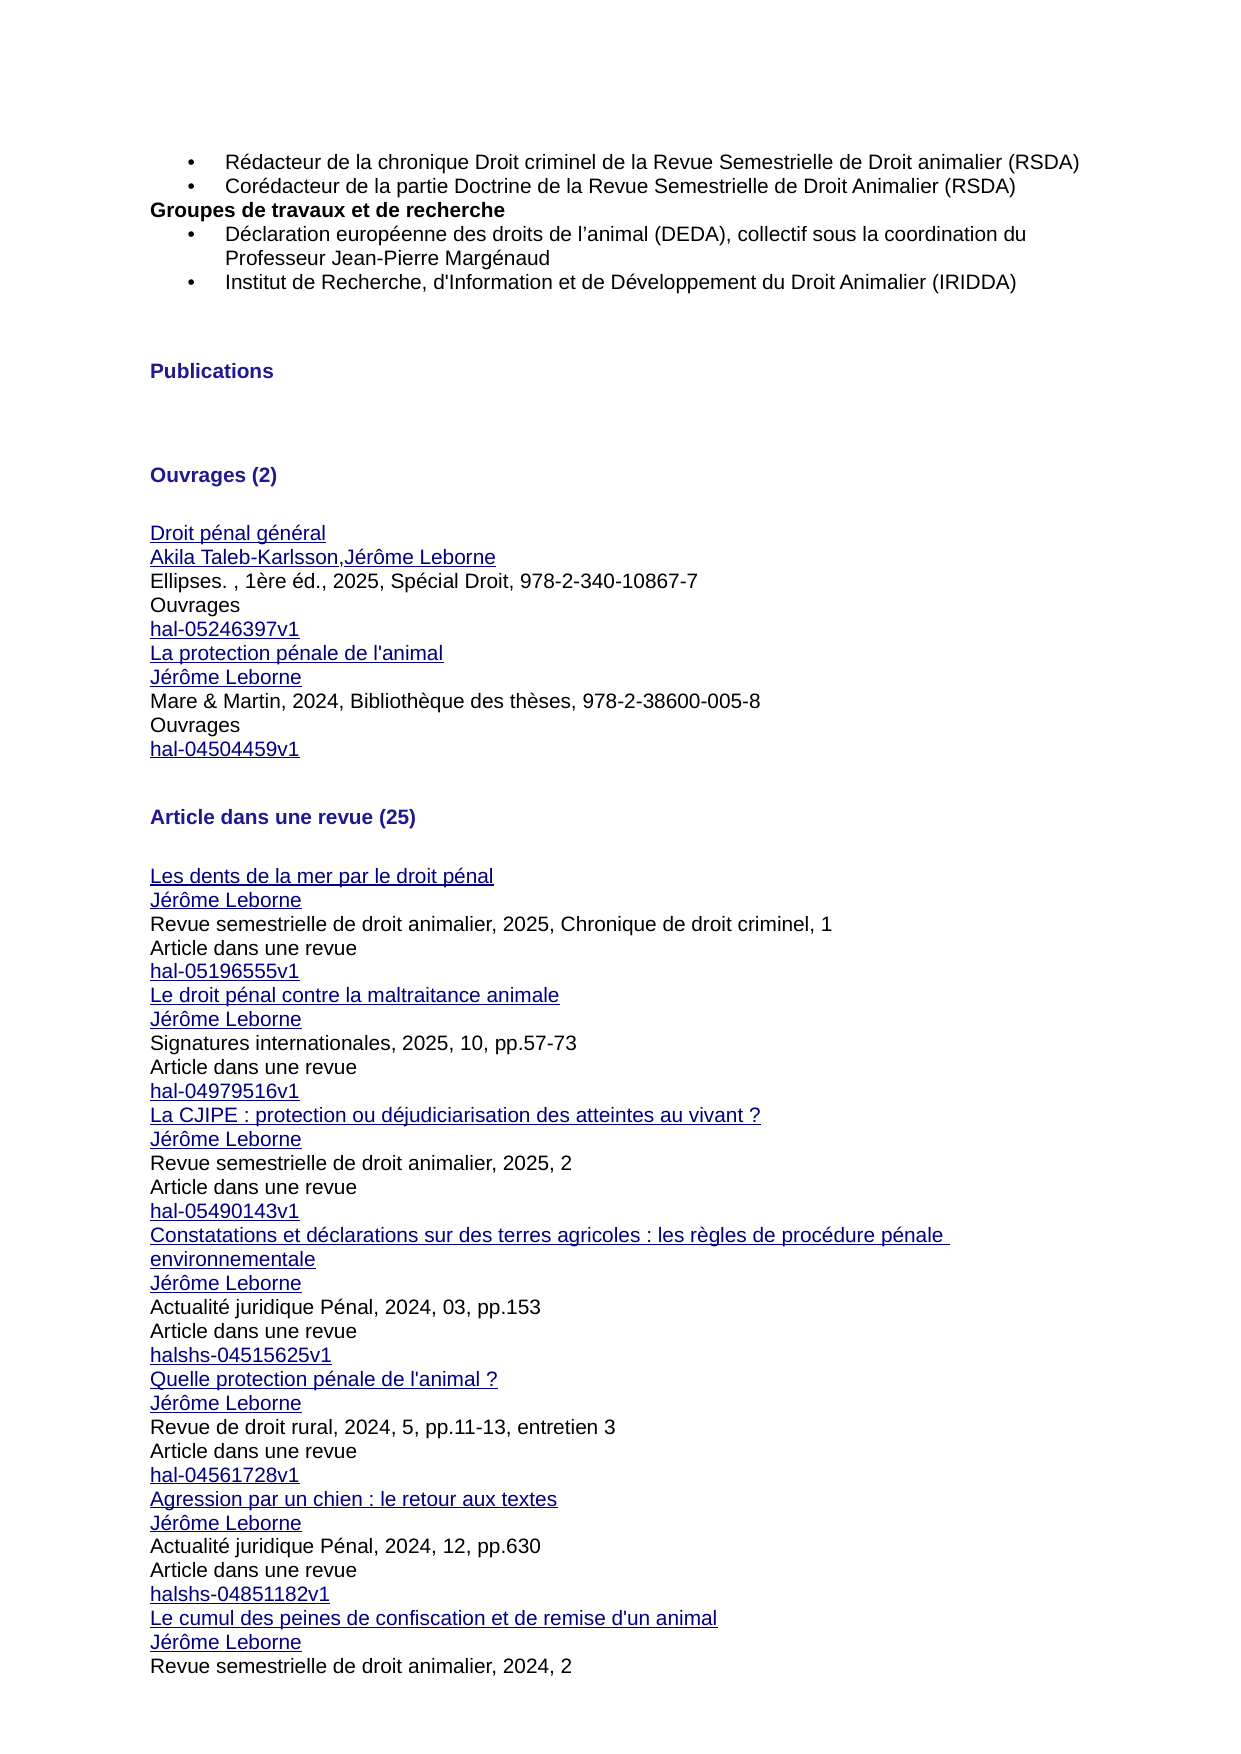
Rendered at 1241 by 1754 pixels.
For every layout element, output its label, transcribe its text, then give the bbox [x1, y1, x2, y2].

list Corédacteur de la partie Doctrine de la Revue Semestrielle de Droit Animalier (RSDA) [187, 174, 1090, 198]
list Déclaration européenne des droits de l’animal (DEDA), collectif sous la coordination du Professeur Jean-Pierre Margénaud [187, 222, 1090, 270]
table_cell Constatations et déclarations sur des terres agricoles : les règles de procédure pénale environnementale Jérôme Leborne Actualité juridique Pénal, 2024, 03, pp.153 Article dans une revue halshs-04515625v1 [150, 1223, 1090, 1367]
subtitle Publications [150, 359, 1090, 383]
subtitle Ouvrages (2) [150, 462, 1090, 486]
table_cell La CJIPE : protection ou déjudiciarisation des atteintes au vivant ? Jérôme Leborne Revue semestrielle de droit animalier, 2025, 2 Article dans une revue hal-05490143v1 [150, 1103, 1090, 1223]
list Institut de Recherche, d'Information et de Développement du Droit Animalier (IRIDDA) [187, 270, 1090, 294]
table_header Droit pénal général Akila Taleb-Karlsson,Jérôme Leborne Ellipses. , 1ère éd., 2025, Spécial Droit, 978-2-340-10867-7 Ouvrages hal-05246397v1 [150, 521, 1090, 641]
table_cell Quelle protection pénale de l'animal ? Jérôme Leborne Revue de droit rural, 2024, 5, pp.11-13, entretien 3 Article dans une revue hal-04561728v1 [150, 1367, 1090, 1486]
list Rédacteur de la chronique Droit criminel de la Revue Semestrielle de Droit animalier (RSDA) [187, 150, 1090, 174]
text Groupes de travaux et de recherche [150, 198, 1090, 222]
table_cell La protection pénale de l'animal Jérôme Leborne Mare & Martin, 2024, Bibliothèque des thèses, 978-2-38600-005-8 Ouvrages hal-04504459v1 [150, 641, 1090, 760]
table_cell Agression par un chien : le retour aux textes Jérôme Leborne Actualité juridique Pénal, 2024, 12, pp.630 Article dans une revue halshs-04851182v1 [150, 1486, 1090, 1606]
table_header Les dents de la mer par le droit pénal Jérôme Leborne Revue semestrielle de droit animalier, 2025, Chronique de droit criminel, 1 Article dans une revue hal-05196555v1 [150, 864, 1090, 983]
table_cell Le droit pénal contre la maltraitance animale Jérôme Leborne Signatures internationales, 2025, 10, pp.57-73 Article dans une revue hal-04979516v1 [150, 983, 1090, 1103]
subtitle Article dans une revue (25) [150, 805, 1090, 829]
table_cell Le cumul des peines de confiscation et de remise d'un animal Jérôme Leborne Revue semestrielle de droit animalier, 2024, 2 [150, 1606, 1090, 1678]
